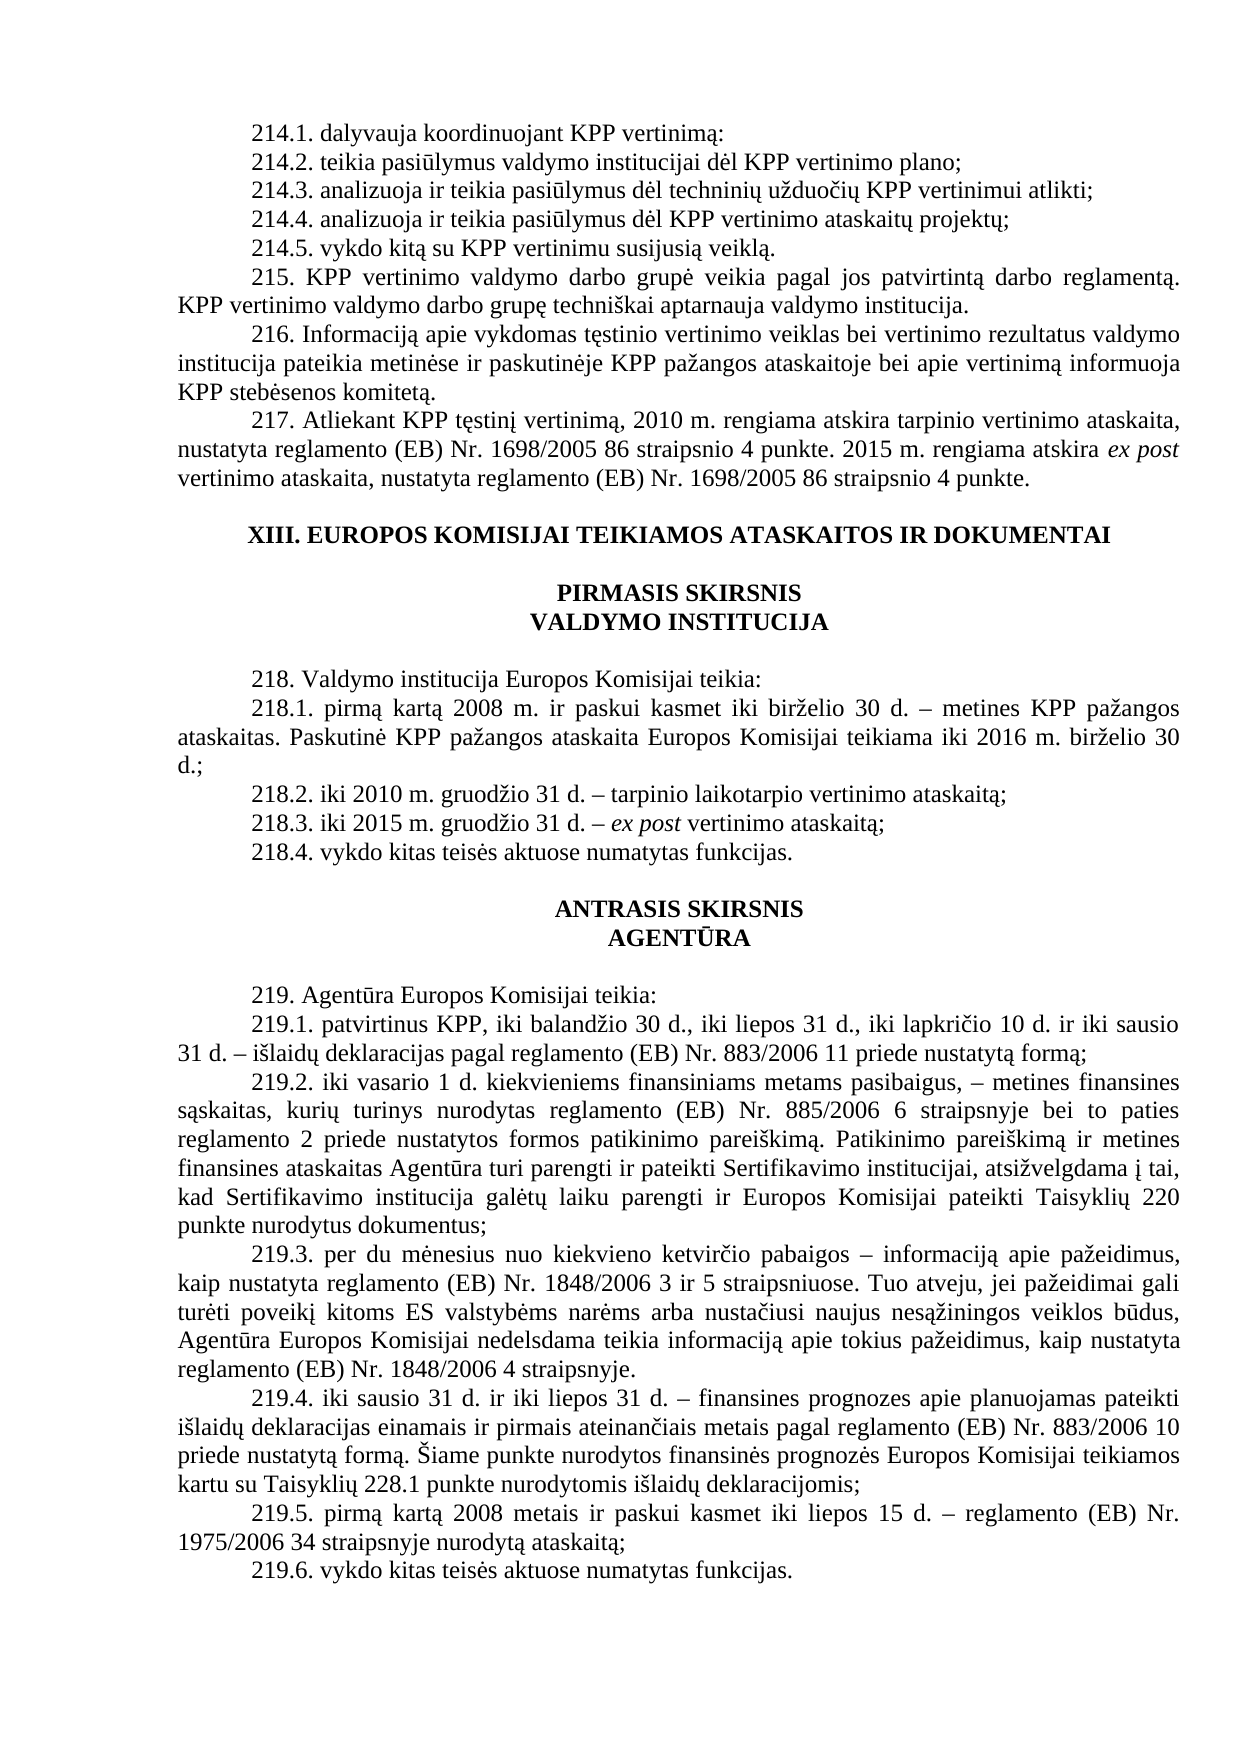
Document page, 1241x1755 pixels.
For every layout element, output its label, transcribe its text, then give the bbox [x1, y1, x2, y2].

text 217. Atliekant KPP tęstinį vertinimą, 2010 m. rengiama atskira tarpinio vertinimo ataskaita, nustatyta reglamento (EB) Nr. 1698/2005 86 straipsnio 4 punkte. 2015 m. rengiama atskira ex post vertinimo ataskaita, nustatyta reglamento (EB) Nr. 1698/2005 86 straipsnio 4 punkte. [177, 406, 1181, 492]
text 219.1. patvirtinus KPP, iki balandžio 30 d., iki liepos 31 d., iki lapkričio 10 d. ir iki sausio 31 d. – išlaidų deklaracijas pagal reglamento (EB) Nr. 883/2006 11 priede nustatytą formą; [177, 1009, 1181, 1067]
text 218.1. pirmą kartą 2008 m. ir paskui kasmet iki birželio 30 d. – metines KPP pažangos ataskaitas. Paskutinė KPP pažangos ataskaita Europos Komisijai teikiama iki 2016 m. birželio 30 d.; [177, 693, 1181, 779]
text 215. KPP vertinimo valdymo darbo grupė veikia pagal jos patvirtintą darbo reglamentą. KPP vertinimo valdymo darbo grupę techniškai aptarnauja valdymo institucija. [177, 262, 1181, 319]
text 218.4. vykdo kitas teisės aktuose numatytas funkcijas. [177, 837, 1181, 866]
text 218. Valdymo institucija Europos Komisijai teikia: [177, 664, 1181, 693]
text 218.3. iki 2015 m. gruodžio 31 d. – ex post vertinimo ataskaitą; [177, 808, 1181, 837]
text 219.6. vykdo kitas teisės aktuose numatytas funkcijas. [177, 1556, 1181, 1584]
text 219.2. iki vasario 1 d. kiekvieniems finansiniams metams pasibaigus, – metines finansines sąskaitas, kurių turinys nurodytas reglamento (EB) Nr. 885/2006 6 straipsnyje bei to paties reglamento 2 priede nustatytos formos patikinimo pareiškimą. Patikinimo pareiškimą ir metines finansines ataskaitas Agentūra turi parengti ir pateikti Sertifikavimo institucijai, atsižvelgdama į tai, kad Sertifikavimo institucija galėtų laiku parengti ir Europos Komisijai pateikti Taisyklių 220 punkte nurodytus dokumentus; [177, 1067, 1181, 1239]
text 214.4. analizuoja ir teikia pasiūlymus dėl KPP vertinimo ataskaitų projektų; [177, 204, 1181, 233]
text XIII. EUROPOS KOMISIJAI TEIKIAMOS ATASKAITOS IR DOKUMENTAI [177, 521, 1181, 549]
text 214.3. analizuoja ir teikia pasiūlymus dėl techninių užduočių KPP vertinimui atlikti; [177, 176, 1181, 204]
text 214.5. vykdo kitą su KPP vertinimu susijusią veiklą. [177, 233, 1181, 262]
text 219.3. per du mėnesius nuo kiekvieno ketvirčio pabaigos – informaciją apie pažeidimus, kaip nustatyta reglamento (EB) Nr. 1848/2006 3 ir 5 straipsniuose. Tuo atveju, jei pažeidimai gali turėti poveikį kitoms ES valstybėms narėms arba nustačiusi naujus nesąžiningos veiklos būdus, Agentūra Europos Komisijai nedelsdama teikia informaciją apie tokius pažeidimus, kaip nustatyta reglamento (EB) Nr. 1848/2006 4 straipsnyje. [177, 1239, 1181, 1383]
text PIRMASIS SKIRSNIS [177, 578, 1181, 607]
text 219.4. iki sausio 31 d. ir iki liepos 31 d. – finansines prognozes apie planuojamas pateikti išlaidų deklaracijas einamais ir pirmais ateinančiais metais pagal reglamento (EB) Nr. 883/2006 10 priede nustatytą formą. Šiame punkte nurodytos finansinės prognozės Europos Komisijai teikiamos kartu su Taisyklių 228.1 punkte nurodytomis išlaidų deklaracijomis; [177, 1383, 1181, 1498]
text 216. Informaciją apie vykdomas tęstinio vertinimo veiklas bei vertinimo rezultatus valdymo institucija pateikia metinėse ir paskutinėje KPP pažangos ataskaitoje bei apie vertinimą informuoja KPP stebėsenos komitetą. [177, 319, 1181, 406]
text 219.5. pirmą kartą 2008 metais ir paskui kasmet iki liepos 15 d. – reglamento (EB) Nr. 1975/2006 34 straipsnyje nurodytą ataskaitą; [177, 1498, 1181, 1556]
text 218.2. iki 2010 m. gruodžio 31 d. – tarpinio laikotarpio vertinimo ataskaitą; [177, 779, 1181, 808]
text 214.2. teikia pasiūlymus valdymo institucijai dėl KPP vertinimo plano; [177, 147, 1181, 176]
text 214.1. dalyvauja koordinuojant KPP vertinimą: [177, 118, 1181, 147]
text AGENTŪRA [177, 923, 1181, 952]
text 219. Agentūra Europos Komisijai teikia: [177, 981, 1181, 1009]
text ANTRASIS SKIRSNIS [177, 894, 1181, 923]
text VALDYMO INSTITUCIJA [177, 607, 1181, 636]
